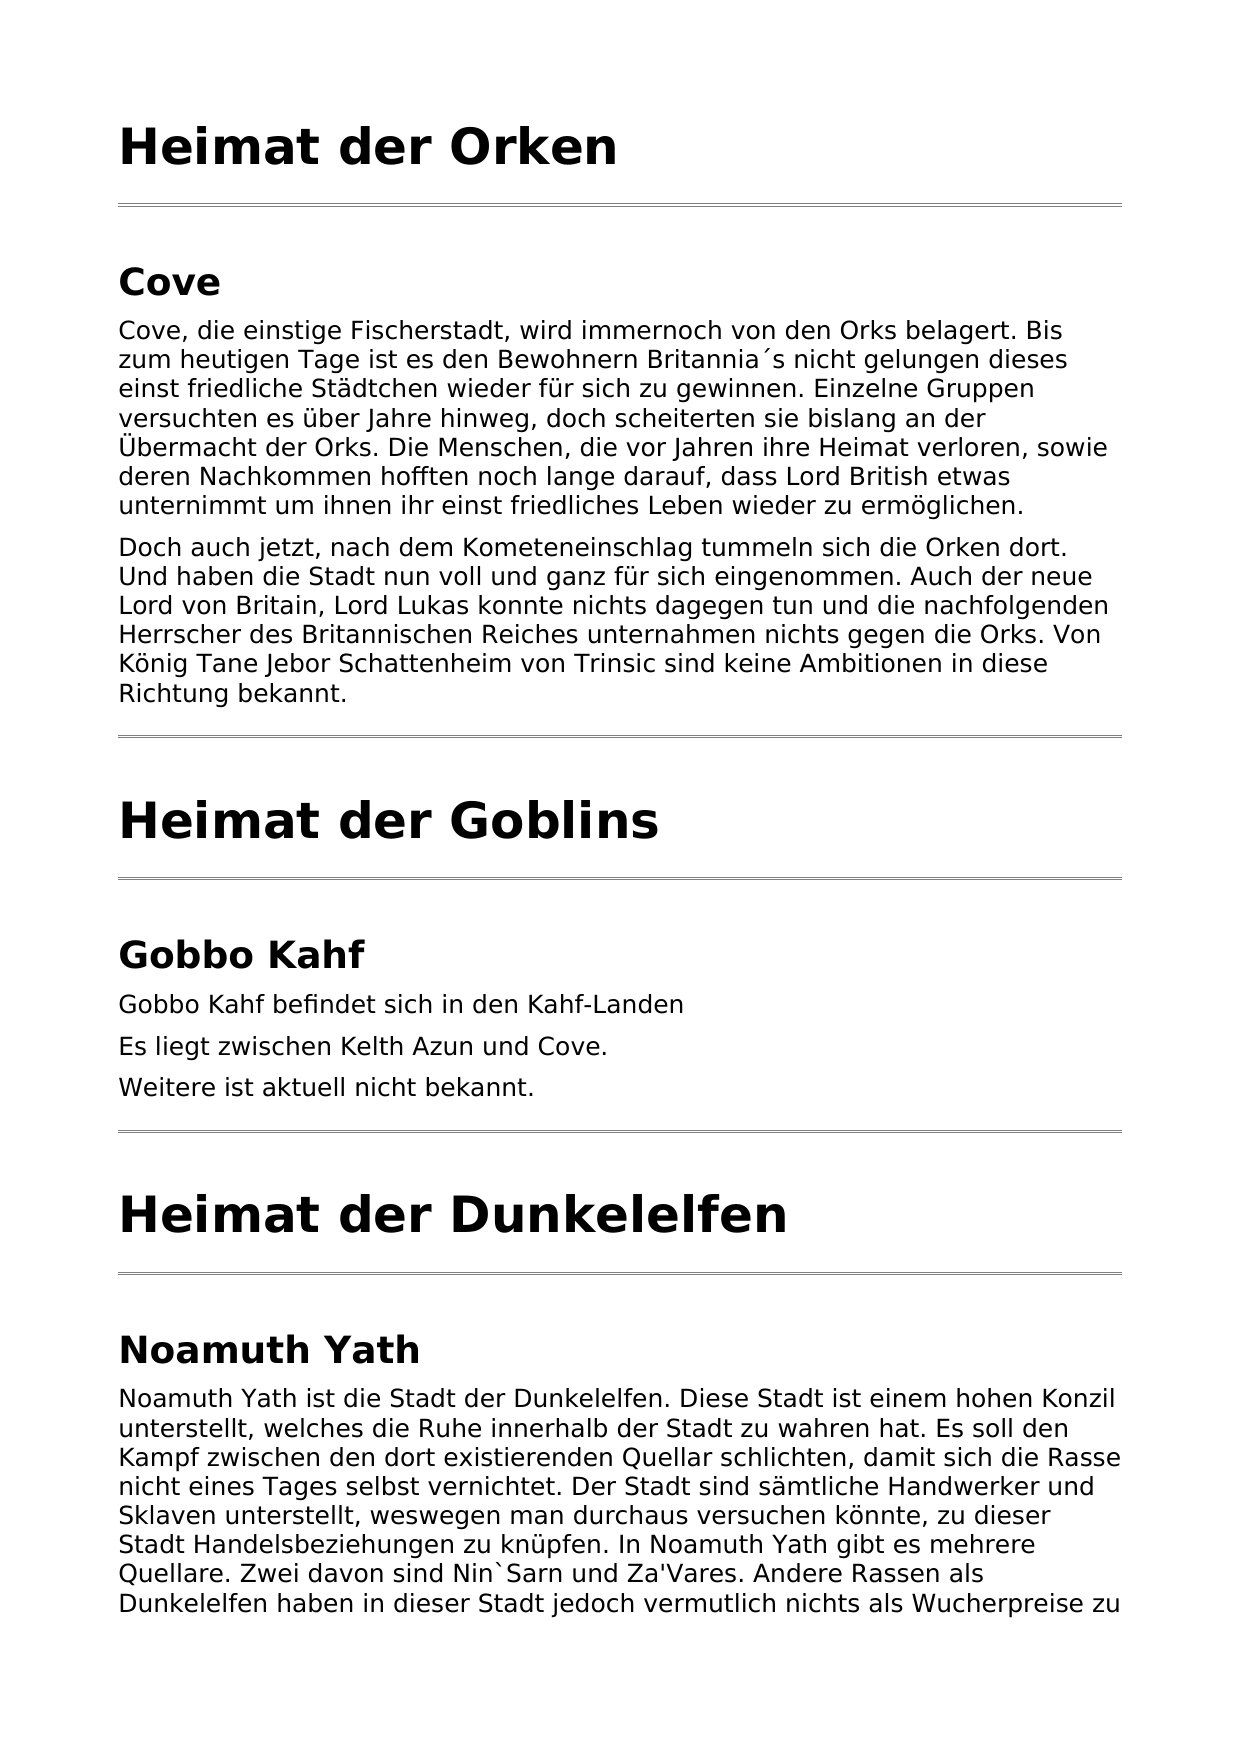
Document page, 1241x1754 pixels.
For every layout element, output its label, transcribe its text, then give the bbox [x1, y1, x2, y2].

subtitle Cove [118, 260, 1122, 304]
text Cove, die einstige Fischerstadt, wird immernoch von den Orks belagert. Bis zum heutigen Tage ist es den Bewohnern Britannia´s nicht gelungen dieses einst friedliche Städtchen wieder für sich zu gewinnen. Einzelne Gruppen versuchten es über Jahre hinweg, doch scheiterten sie bislang an der Übermacht der Orks. Die Menschen, die vor Jahren ihre Heimat verloren, sowie deren Nachkommen hofften noch lange darauf, dass Lord British etwas unternimmt um ihnen ihr einst friedliches Leben wieder zu ermöglichen. [118, 316, 1122, 521]
subtitle Gobbo Kahf [118, 934, 1122, 978]
subtitle Heimat der Goblins [118, 792, 1122, 850]
subtitle Heimat der Orken [118, 118, 1122, 176]
text Doch auch jetzt, nach dem Kometeneinschlag tummeln sich die Orken dort. Und haben die Stadt nun voll und ganz für sich eingenommen. Auch der neue Lord von Britain, Lord Lukas konnte nichts dagegen tun und die nachfolgenden Herrscher des Britannischen Reiches unternahmen nichts gegen die Orks. Von König Tane Jebor Schattenheim von Trinsic sind keine Ambitionen in diese Richtung bekannt. [118, 533, 1122, 708]
text Gobbo Kahf befindet sich in den Kahf-Landen [118, 990, 1122, 1019]
subtitle Noamuth Yath [118, 1328, 1122, 1372]
subtitle Heimat der Dunkelelfen [118, 1186, 1122, 1245]
text Es liegt zwischen Kelth Azun und Cove. [118, 1032, 1122, 1061]
text Weitere ist aktuell nicht bekannt. [118, 1073, 1122, 1103]
text Noamuth Yath ist die Stadt der Dunkelelfen. Diese Stadt ist einem hohen Konzil unterstellt, welches die Ruhe innerhalb der Stadt zu wahren hat. Es soll den Kampf zwischen den dort existierenden Quellar schlichten, damit sich die Rasse nicht eines Tages selbst vernichtet. Der Stadt sind sämtliche Handwerker und Sklaven unterstellt, weswegen man durchaus versuchen könnte, zu dieser Stadt Handelsbeziehungen zu knüpfen. In Noamuth Yath gibt es mehrere Quellare. Zwei davon sind Nin`Sarn und Za'Vares. Andere Rassen als Dunkelelfen haben in dieser Stadt jedoch vermutlich nichts als Wucherpreise zu [118, 1385, 1122, 1618]
